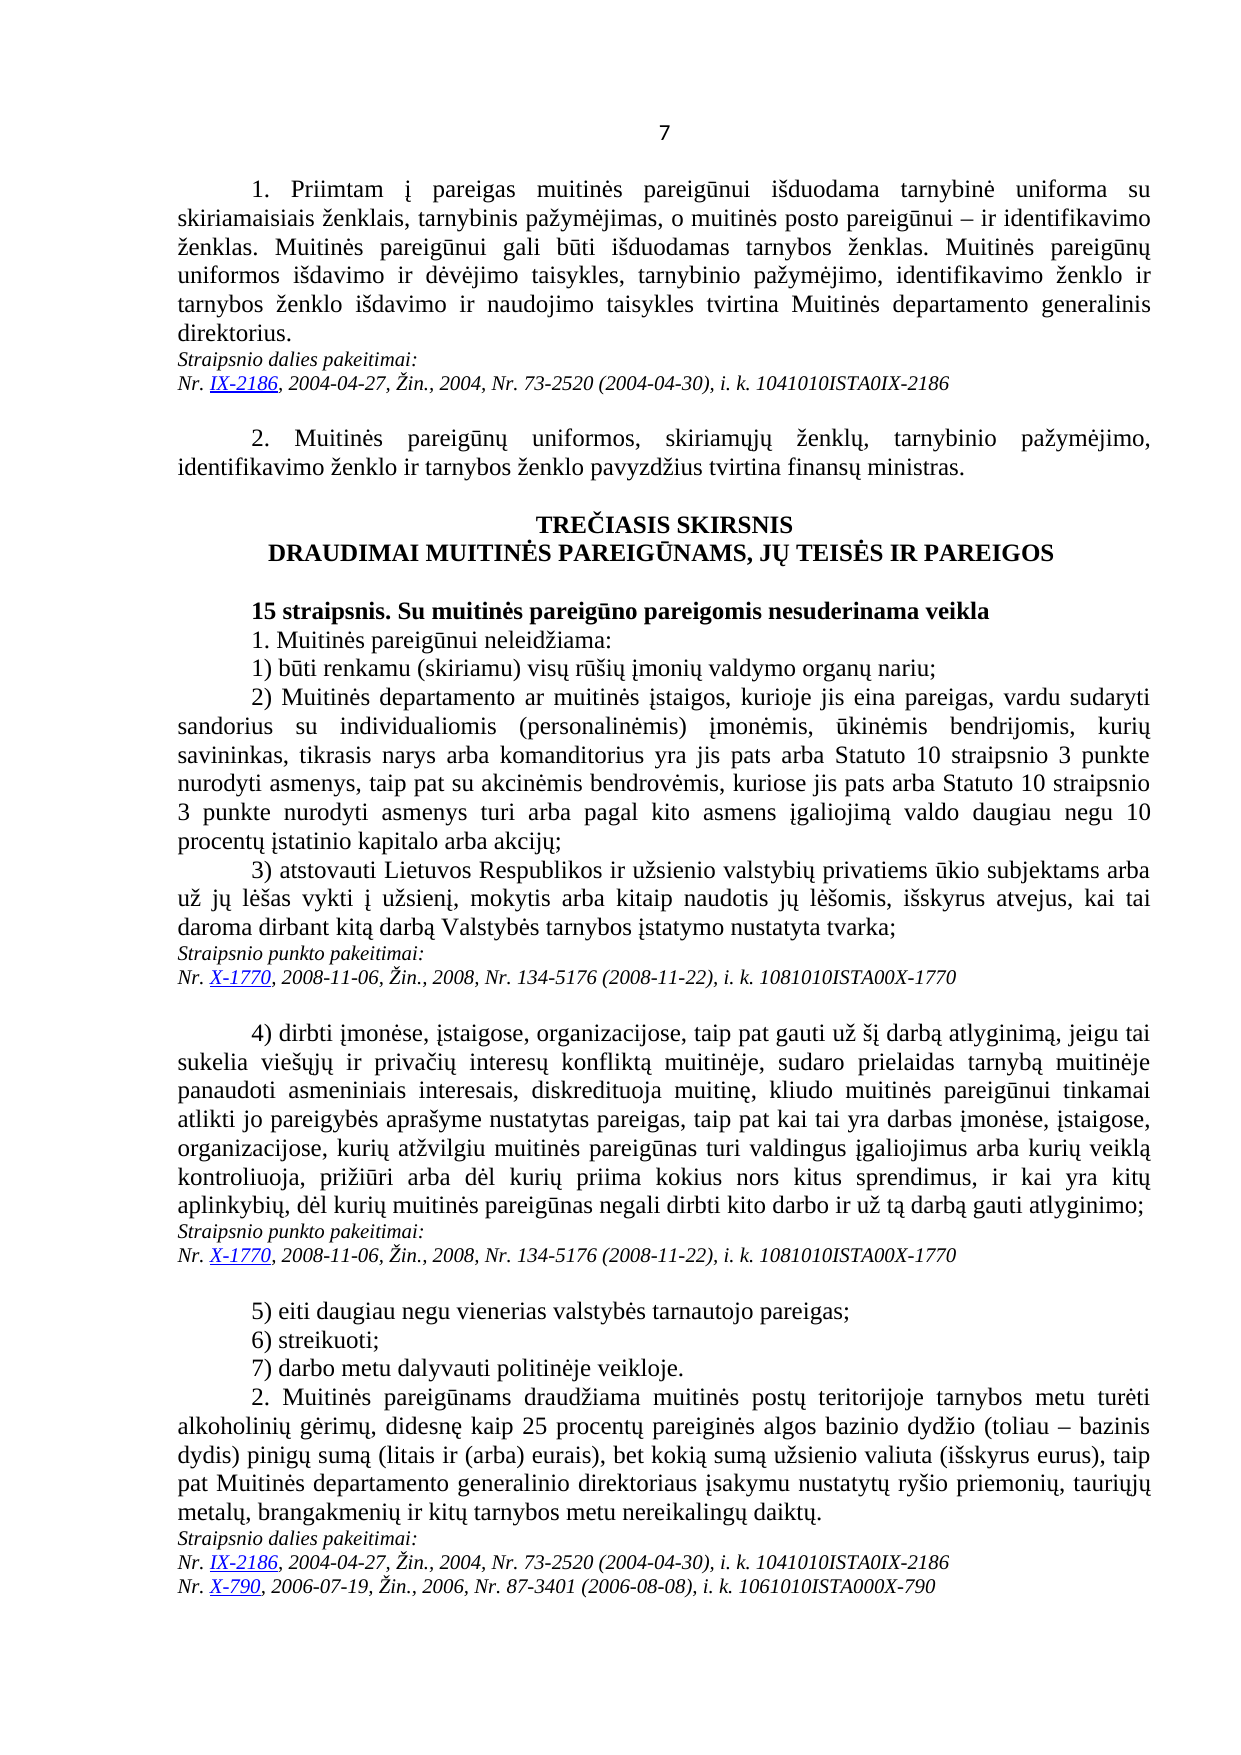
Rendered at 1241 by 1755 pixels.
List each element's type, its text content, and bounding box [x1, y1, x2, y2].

text DRAUDIMAI MUITINĖS PAREIGŪNAMS, JŲ TEISĖS IR PAREIGOS [177, 538, 1152, 567]
text Straipsnio punkto pakeitimai: [177, 1219, 1152, 1243]
text Nr. IX-2186, 2004-04-27, Žin., 2004, Nr. 73-2520 (2004-04-30), i. k. 1041010ISTA0IX-2186 [177, 371, 1152, 395]
text Straipsnio dalies pakeitimai: [177, 347, 1152, 371]
text 15 straipsnis. Su muitinės pareigūno pareigomis nesuderinama veikla [177, 596, 1152, 625]
text 1. Priimtam į pareigas muitinės pareigūnui išduodama tarnybinė uniforma su skiriamaisiais ženklais, tarnybinis pažymėjimas, o muitinės posto pareigūnui – ir identifikavimo ženklas. Muitinės pareigūnui gali būti išduodamas tarnybos ženklas. Muitinės pareigūnų uniformos išdavimo ir dėvėjimo taisykles, tarnybinio pažymėjimo, identifikavimo ženklo ir tarnybos ženklo išdavimo ir naudojimo taisykles tvirtina Muitinės departamento generalinis direktorius. [177, 174, 1152, 347]
text 2. Muitinės pareigūnams draudžiama muitinės postų teritorijoje tarnybos metu turėti alkoholinių gėrimų, didesnę kaip 25 procentų pareiginės algos bazinio dydžio (toliau – bazinis dydis) pinigų sumą (litais ir (arba) eurais), bet kokią sumą užsienio valiuta (išskyrus eurus), taip pat Muitinės departamento generalinio direktoriaus įsakymu nustatytų ryšio priemonių, tauriųjų metalų, brangakmenių ir kitų tarnybos metu nereikalingų daiktų. [177, 1382, 1152, 1526]
text 1) būti renkamu (skiriamu) visų rūšių įmonių valdymo organų nariu; [177, 653, 1152, 682]
text Nr. X-790, 2006-07-19, Žin., 2006, Nr. 87-3401 (2006-08-08), i. k. 1061010ISTA000X-790 [177, 1574, 1152, 1598]
text 1. Muitinės pareigūnui neleidžiama: [177, 625, 1152, 653]
text 5) eiti daugiau negu vienerias valstybės tarnautojo pareigas; [177, 1296, 1152, 1325]
text 3) atstovauti Lietuvos Respublikos ir užsienio valstybių privatiems ūkio subjektams arba už jų lėšas vykti į užsienį, mokytis arba kitaip naudotis jų lėšomis, išskyrus atvejus, kai tai daroma dirbant kitą darbą Valstybės tarnybos įstatymo nustatyta tvarka; [177, 855, 1152, 941]
text Straipsnio punkto pakeitimai: [177, 941, 1152, 965]
text 2. Muitinės pareigūnų uniformos, skiriamųjų ženklų, tarnybinio pažymėjimo, identifikavimo ženklo ir tarnybos ženklo pavyzdžius tvirtina finansų ministras. [177, 423, 1152, 481]
text TREČIASIS SKIRSNIS [177, 510, 1152, 538]
text 4) dirbti įmonėse, įstaigose, organizacijose, taip pat gauti už šį darbą atlyginimą, jeigu tai sukelia viešųjų ir privačių interesų konfliktą muitinėje, sudaro prielaidas tarnybą muitinėje panaudoti asmeniniais interesais, diskredituoja muitinę, kliudo muitinės pareigūnui tinkamai atlikti jo pareigybės aprašyme nustatytas pareigas, taip pat kai tai yra darbas įmonėse, įstaigose, organizacijose, kurių atžvilgiu muitinės pareigūnas turi valdingus įgaliojimus arba kurių veiklą kontroliuoja, prižiūri arba dėl kurių priima kokius nors kitus sprendimus, ir kai yra kitų aplinkybių, dėl kurių muitinės pareigūnas negali dirbti kito darbo ir už tą darbą gauti atlyginimo; [177, 1018, 1152, 1219]
text Nr. IX-2186, 2004-04-27, Žin., 2004, Nr. 73-2520 (2004-04-30), i. k. 1041010ISTA0IX-2186 [177, 1550, 1152, 1574]
text Nr. X-1770, 2008-11-06, Žin., 2008, Nr. 134-5176 (2008-11-22), i. k. 1081010ISTA00X-1770 [177, 965, 1152, 989]
text Straipsnio dalies pakeitimai: [177, 1526, 1152, 1550]
text Nr. X-1770, 2008-11-06, Žin., 2008, Nr. 134-5176 (2008-11-22), i. k. 1081010ISTA00X-1770 [177, 1243, 1152, 1267]
text 2) Muitinės departamento ar muitinės įstaigos, kurioje jis eina pareigas, vardu sudaryti sandorius su individualiomis (personalinėmis) įmonėmis, ūkinėmis bendrijomis, kurių savininkas, tikrasis narys arba komanditorius yra jis pats arba Statuto 10 straipsnio 3 punkte nurodyti asmenys, taip pat su akcinėmis bendrovėmis, kuriose jis pats arba Statuto 10 straipsnio 3 punkte nurodyti asmenys turi arba pagal kito asmens įgaliojimą valdo daugiau negu 10 procentų įstatinio kapitalo arba akcijų; [177, 682, 1152, 855]
text 7) darbo metu dalyvauti politinėje veikloje. [177, 1353, 1152, 1382]
text 6) streikuoti; [177, 1325, 1152, 1353]
